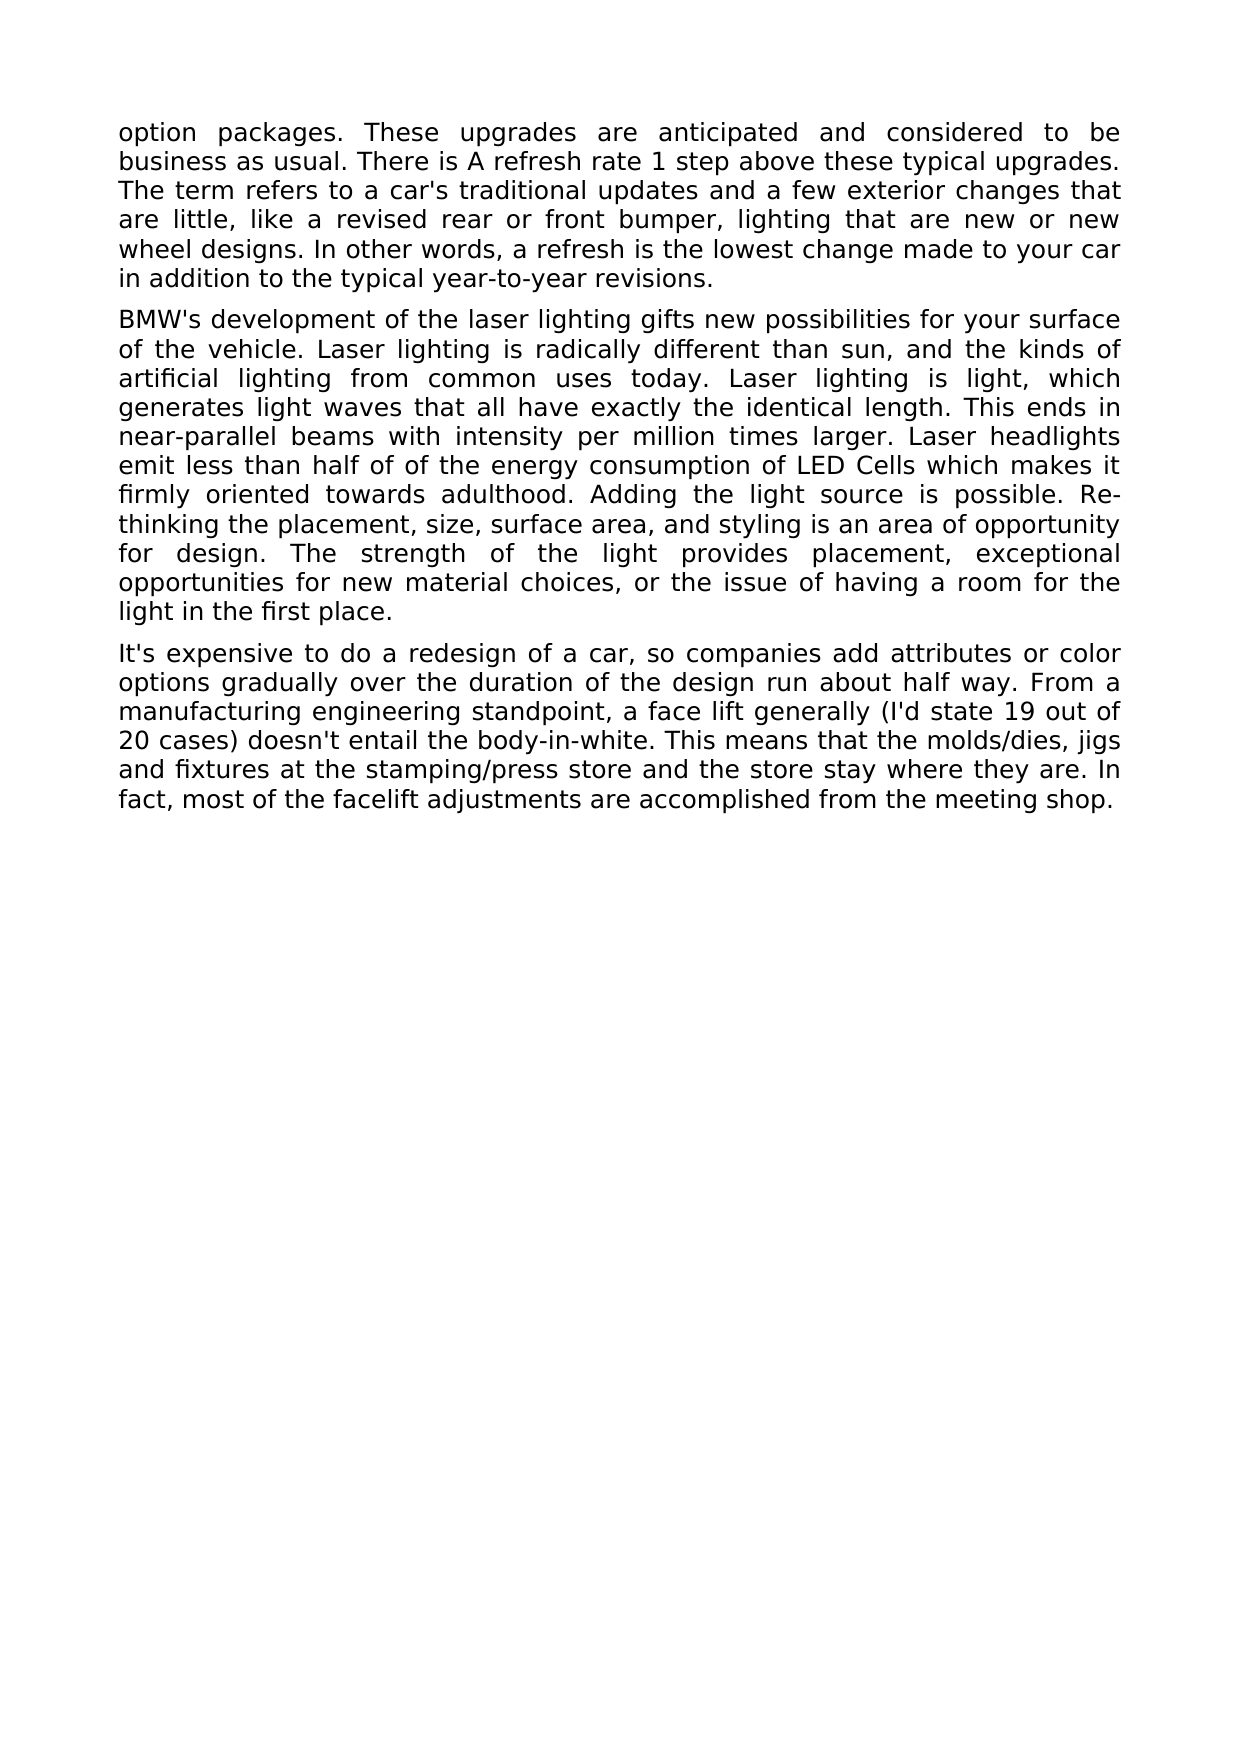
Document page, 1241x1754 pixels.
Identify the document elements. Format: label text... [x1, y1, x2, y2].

text BMW's development of the laser lighting gifts new possibilities for your surface of the vehicle. Laser lighting is radically different than sun, and the kinds of artificial lighting from common uses today. Laser lighting is light, which generates light waves that all have exactly the identical length. This ends in near-parallel beams with intensity per million times larger. Laser headlights emit less than half of of the energy consumption of LED Cells which makes it firmly oriented towards adulthood. Adding the light source is possible. Re-thinking the placement, size, surface area, and styling is an area of opportunity for design. The strength of the light provides placement, exceptional opportunities for new material choices, or the issue of having a room for the light in the first place. [118, 306, 1122, 626]
text option packages. These upgrades are anticipated and considered to be business as usual. There is A refresh rate 1 step above these typical upgrades. The term refers to a car's traditional updates and a few exterior changes that are little, like a revised rear or front bumper, lighting that are new or new wheel designs. In other words, a refresh is the lowest change made to your car in addition to the typical year-to-year revisions. [118, 118, 1122, 293]
text It's expensive to do a redesign of a car, so companies add attributes or color options gradually over the duration of the design run about half way. From a manufacturing engineering standpoint, a face lift generally (I'd state 19 out of 20 cases) doesn't entail the body-in-white. This means that the molds/dies, jigs and fixtures at the stamping/press store and the store stay where they are. In fact, most of the facelift adjustments are accomplished from the meeting shop. [118, 639, 1122, 814]
